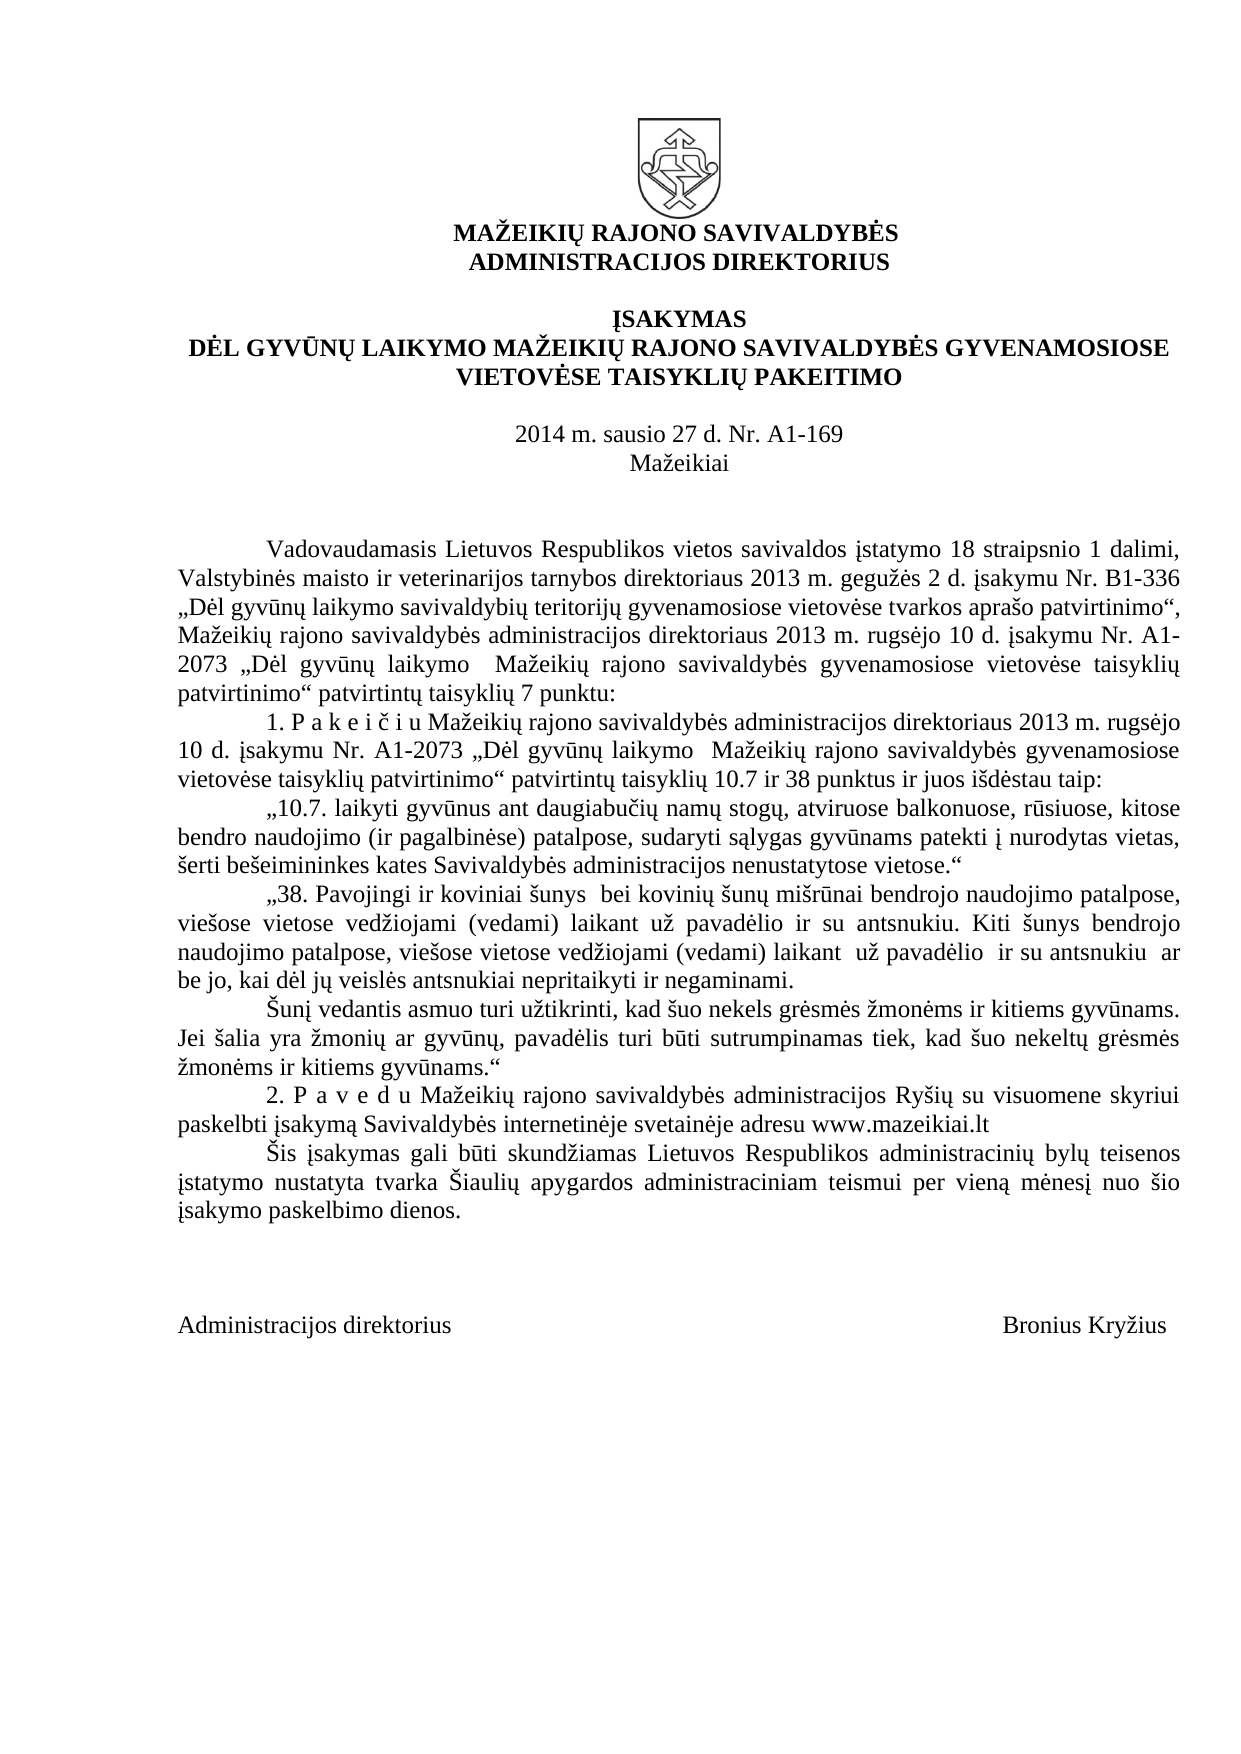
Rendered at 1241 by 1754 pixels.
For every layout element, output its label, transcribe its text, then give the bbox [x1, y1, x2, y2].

text DĖL GYVŪNŲ LAIKYMO MAŽEIKIŲ RAJONO SAVIVALDYBĖS GYVENAMOSIOSE VIETOVĖSE TAISYKLIŲ PAKEITIMO [177, 333, 1181, 391]
text 2. P a v e d u Mažeikių rajono savivaldybės administracijos Ryšių su visuomene skyriui paskelbti įsakymą Savivaldybės internetinėje svetainėje adresu www.mazeikiai.lt [177, 1081, 1181, 1138]
text Vadovaudamasis Lietuvos Respublikos vietos savivaldos įstatymo 18 straipsnio 1 dalimi, Valstybinės maisto ir veterinarijos tarnybos direktoriaus 2013 m. gegužės 2 d. įsakymu Nr. B1-336 „Dėl gyvūnų laikymo savivaldybių teritorijų gyvenamosiose vietovėse tvarkos aprašo patvirtinimo“, Mažeikių rajono savivaldybės administracijos direktoriaus 2013 m. rugsėjo 10 d. įsakymu Nr. A1-2073 „Dėl gyvūnų laikymo Mažeikių rajono savivaldybės gyvenamosiose vietovėse taisyklių patvirtinimo“ patvirtintų taisyklių 7 punktu: [177, 534, 1181, 707]
text Administracijos direktorius Bronius Kryžius [177, 1311, 1181, 1339]
text 2014 m. sausio 27 d. Nr. A1-169 [177, 419, 1181, 448]
text „38. Pavojingi ir koviniai šunys bei kovinių šunų mišrūnai bendrojo naudojimo patalpose, viešose vietose vedžiojami (vedami) laikant už pavadėlio ir su antsnukiu. Kiti šunys bendrojo naudojimo patalpose, viešose vietose vedžiojami (vedami) laikant už pavadėlio ir su antsnukiu ar be jo, kai dėl jų veislės antsnukiai nepritaikyti ir negaminami. [177, 879, 1181, 994]
text 1. P a k e i č i u Mažeikių rajono savivaldybės administracijos direktoriaus 2013 m. rugsėjo 10 d. įsakymu Nr. A1-2073 „Dėl gyvūnų laikymo Mažeikių rajono savivaldybės gyvenamosiose vietovėse taisyklių patvirtinimo“ patvirtintų taisyklių 10.7 ir 38 punktus ir juos išdėstau taip: [177, 707, 1181, 793]
text Šis įsakymas gali būti skundžiamas Lietuvos Respublikos administracinių bylų teisenos įstatymo nustatyta tvarka Šiaulių apygardos administraciniam teismui per vieną mėnesį nuo šio įsakymo paskelbimo dienos. [177, 1138, 1181, 1224]
text administraCIJOS DIREKTORIUS [177, 247, 1181, 276]
text „10.7. laikyti gyvūnus ant daugiabučių namų stogų, atviruose balkonuose, rūsiuose, kitose bendro naudojimo (ir pagalbinėse) patalpose, sudaryti sąlygas gyvūnams patekti į nurodytas vietas, šerti bešeimininkes kates Savivaldybės administracijos nenustatytose vietose.“ [177, 793, 1181, 879]
text Šunį vedantis asmuo turi užtikrinti, kad šuo nekels grėsmės žmonėms ir kitiems gyvūnams. Jei šalia yra žmonių ar gyvūnų, pavadėlis turi būti sutrumpinamas tiek, kad šuo nekeltų grėsmės žmonėms ir kitiems gyvūnams.“ [177, 994, 1181, 1081]
text Mažeikiai [177, 448, 1181, 477]
text ĮSAKYMAS [177, 304, 1181, 333]
text Mažeikių rajono savivaldybės [177, 218, 1181, 247]
